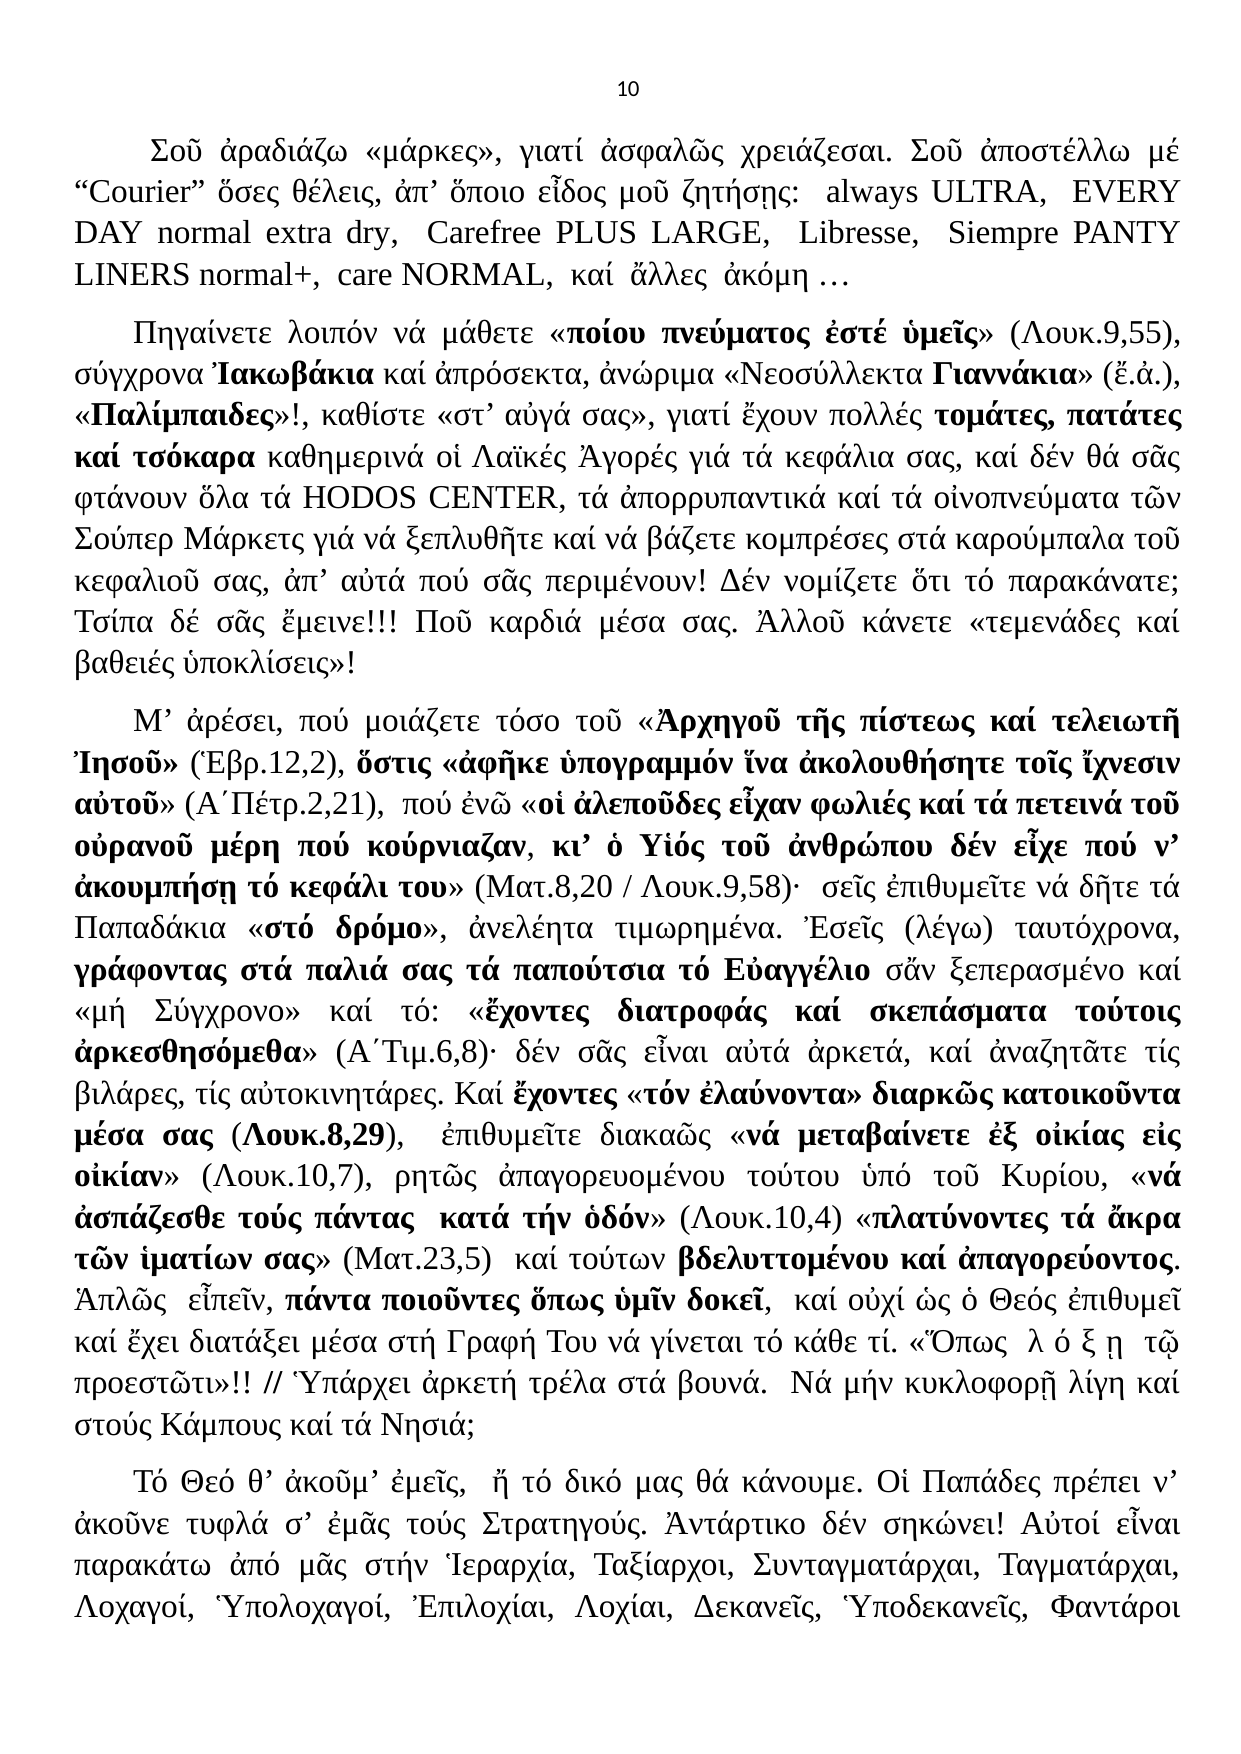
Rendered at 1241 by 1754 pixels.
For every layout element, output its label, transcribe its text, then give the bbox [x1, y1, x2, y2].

text Σοῦ ἀραδιάζω «μάρκες», γιατί ἀσφαλῶς χρειάζεσαι. Σοῦ ἀποστέλλω μέ “Courier” ὅσες θέλεις, ἀπ’ ὅποιο εἶδος μοῦ ζητήσῃς: always ULTRA, EVERY DAY normal extra dry, Carefree PLUS LARGE, Libresse, Siempre PANTY LINERS normal+, care NORMAL, καί ἄλλες ἀκόμη … [74, 130, 1181, 292]
text Τό Θεό θ’ ἀκοῦμ’ ἐμεῖς, ἤ τό δικό μας θά κάνουμε. Οἱ Παπάδες πρέπει ν’ ἀκοῦνε τυφλά σ’ ἐμᾶς τούς Στρατηγούς. Ἀντάρτικο δέν σηκώνει! Αὐτοί εἶναι παρακάτω ἀπό μᾶς στήν Ἱεραρχία, Ταξίαρχοι, Συνταγματάρχαι, Ταγματάρχαι, Λοχαγοί, Ὑπολοχαγοί, Ἐπιλοχίαι, Λοχίαι, Δεκανεῖς, Ὑποδεκανεῖς, Φαντάροι [74, 1462, 1181, 1624]
text Πηγαίνετε λοιπόν νά μάθετε «ποίου πνεύματος ἐστέ ὑμεῖς» (Λουκ.9,55), σύγχρονα Ἰακωβάκια καί ἀπρόσεκτα, ἀνώριμα «Νεοσύλλεκτα Γιαννάκια» (ἔ.ἀ.), «Παλίμπαιδες»!, καθίστε «στ’ αὐγά σας», γιατί ἔχουν πολλές τομάτες, πατάτες καί τσόκαρα καθημερινά οἱ Λαϊκές Ἀγορές γιά τά κεφάλια σας, καί δέν θά σᾶς φτάνουν ὅλα τά HODOS CENTER, τά ἀπορρυπαντικά καί τά οἰνοπνεύματα τῶν Σούπερ Μάρκετς γιά νά ξεπλυθῆτε καί νά βάζετε κομπρέσες στά καρούμπαλα τοῦ κεφαλιοῦ σας, ἀπ’ αὐτά πού σᾶς περιμένουν! Δέν νομίζετε ὅτι τό παρακάνατε; Τσίπα δέ σᾶς ἔμεινε!!! Ποῦ καρδιά μέσα σας. Ἀλλοῦ κάνετε «τεμενάδες καί βαθειές ὑποκλίσεις»! [74, 312, 1181, 681]
text Μ’ ἀρέσει, πού μοιάζετε τόσο τοῦ «Ἀρχηγοῦ τῆς πίστεως καί τελειωτῆ Ἰησοῦ» (Ἑβρ.12,2), ὅστις «ἀφῆκε ὑπογραμμόν ἵνα ἀκολουθήσητε τοῖς ἴχνεσιν αὐτοῦ» (Α΄Πέτρ.2,21), πού ἐνῶ «οἱ ἀλεποῦδες εἶχαν φωλιές καί τά πετεινά τοῦ οὐρανοῦ μέρη πού κούρνιαζαν, κι’ ὁ Υἱός τοῦ ἀνθρώπου δέν εἶχε πού ν’ ἀκουμπήσῃ τό κεφάλι του» (Ματ.8,20 / Λουκ.9,58)· σεῖς ἐπιθυμεῖτε νά δῆτε τά Παπαδάκια «στό δρόμο», ἀνελέητα τιμωρημένα. Ἐσεῖς (λέγω) ταυτόχρονα, γράφοντας στά παλιά σας τά παπούτσια τό Εὐαγγέλιο σἄν ξεπερασμένο καί «μή Σύγχρονο» καί τό: «ἔχοντες διατροφάς καί σκεπάσματα τούτοις ἀρκεσθησόμεθα» (Α΄Τιμ.6,8)· δέν σᾶς εἶναι αὐτά ἀρκετά, καί ἀναζητᾶτε τίς βιλάρες, τίς αὐτοκινητάρες. Καί ἔχοντες «τόν ἐλαύνοντα» διαρκῶς κατοικοῦντα μέσα σας (Λουκ.8,29), ἐπιθυμεῖτε διακαῶς «νά μεταβαίνετε ἐξ οἰκίας εἰς οἰκίαν» (Λουκ.10,7), ρητῶς ἀπαγορευομένου τούτου ὑπό τοῦ Κυρίου, «νά ἀσπάζεσθε τούς πάντας κατά τήν ὁδόν» (Λουκ.10,4) «πλατύνοντες τά ἄκρα τῶν ἱματίων σας» (Ματ.23,5) καί τούτων βδελυττομένου καί ἀπαγορεύοντος. Ἁπλῶς εἶπεῖν, πάντα ποιοῦντες ὅπως ὑμῖν δοκεῖ, καί οὐχί ὡς ὁ Θεός ἐπιθυμεῖ καί ἔχει διατάξει μέσα στή Γραφή Του νά γίνεται τό κάθε τί. «Ὅπως λ ό ξ ῃ τῷ προεστῶτι»!! // Ὑπάρχει ἀρκετή τρέλα στά βουνά. Νά μήν κυκλοφορῇ λίγη καί στούς Κάμπους καί τά Νησιά; [74, 701, 1181, 1442]
